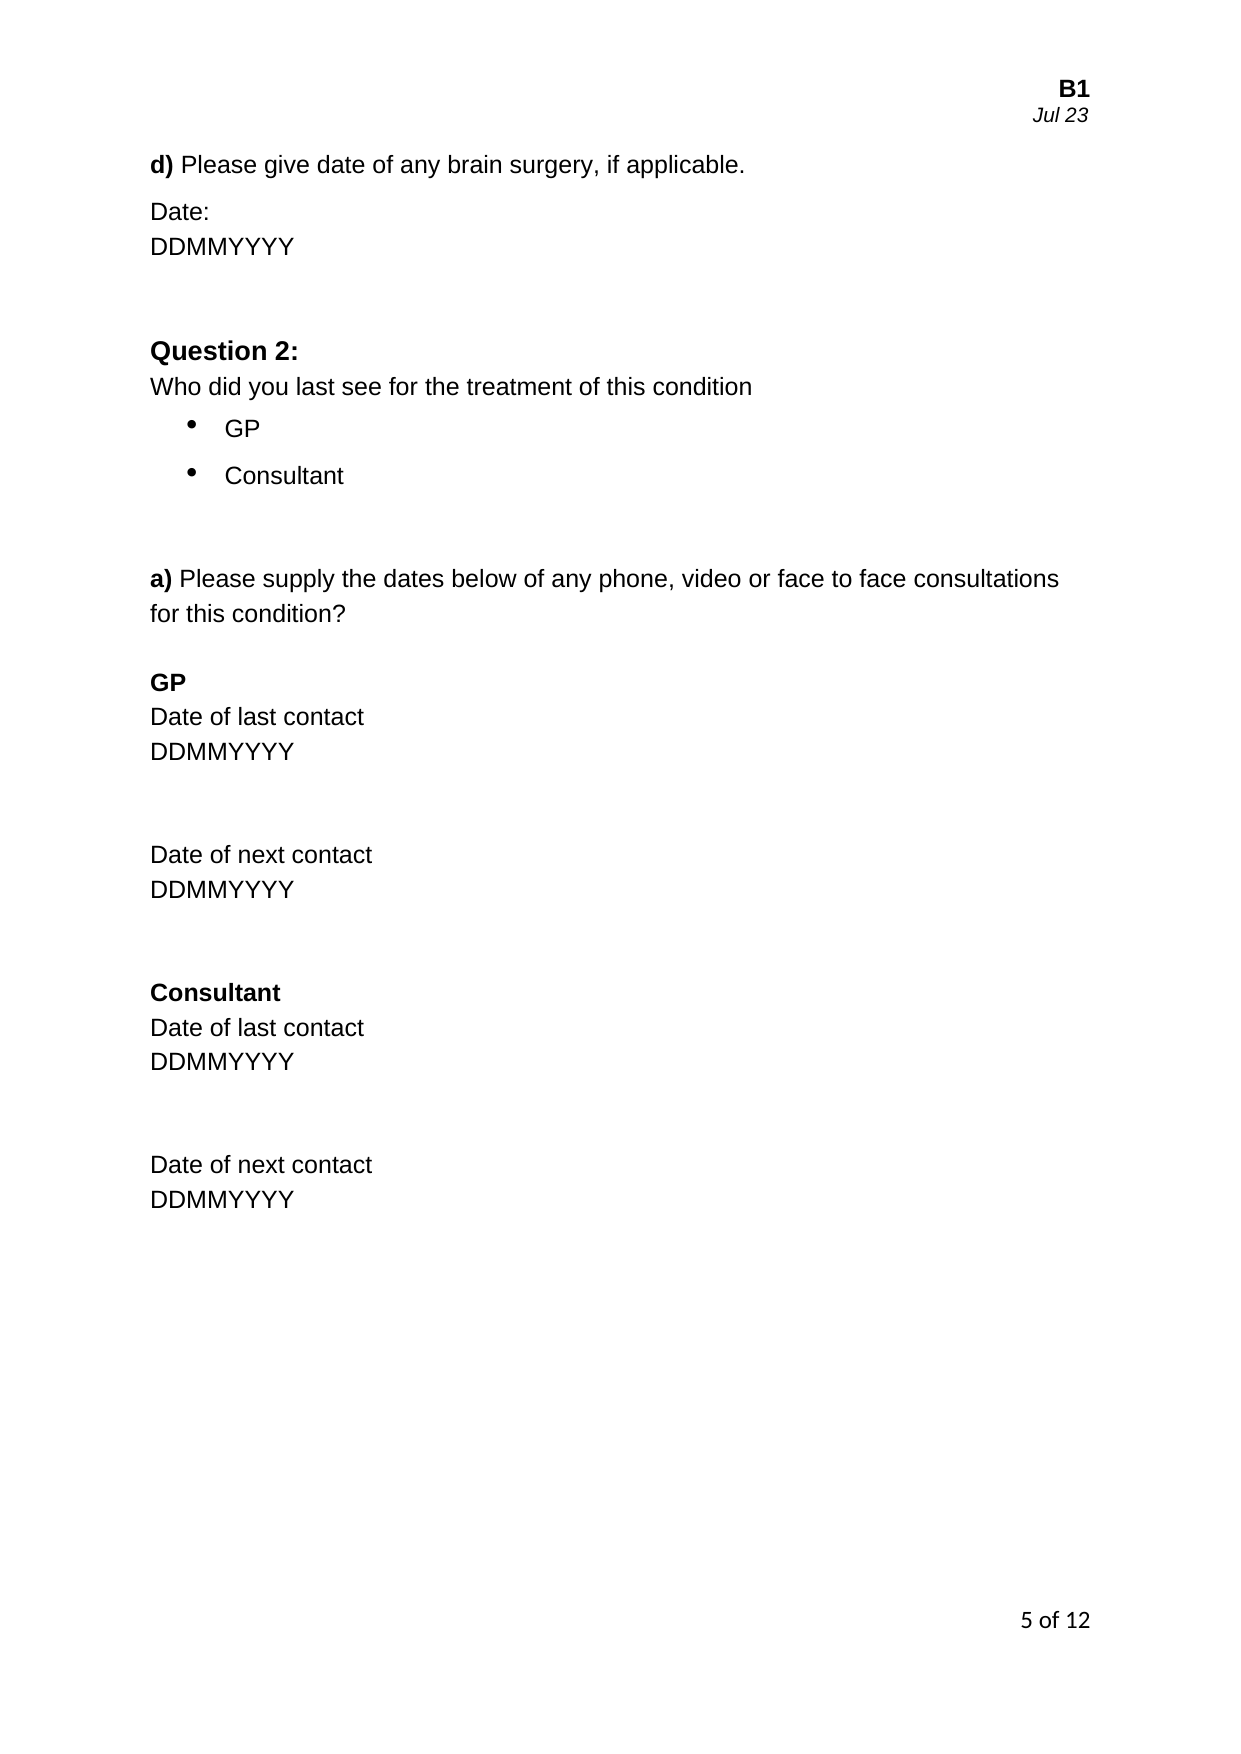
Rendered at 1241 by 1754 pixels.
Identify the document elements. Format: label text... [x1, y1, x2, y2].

text a) Please supply the dates below of any phone, video or face to face consultations for this condition? [150, 564, 1090, 627]
list Consultant [187, 461, 1090, 489]
list GP [187, 414, 1090, 442]
text Date: [150, 197, 1090, 226]
text Question 2: [150, 335, 1090, 366]
text DDMMYYYY [150, 231, 1090, 260]
text Date of next contact DDMMYYYY [150, 840, 1090, 903]
text GP Date of last contact DDMMYYYY [150, 668, 1090, 765]
text Who did you last see for the treatment of this condition [150, 372, 1090, 401]
text d) Please give date of any brain surgery, if applicable. [150, 150, 1090, 179]
text Consultant Date of last contact DDMMYYYY [150, 978, 1090, 1076]
text Date of next contact DDMMYYYY [150, 1150, 1090, 1214]
